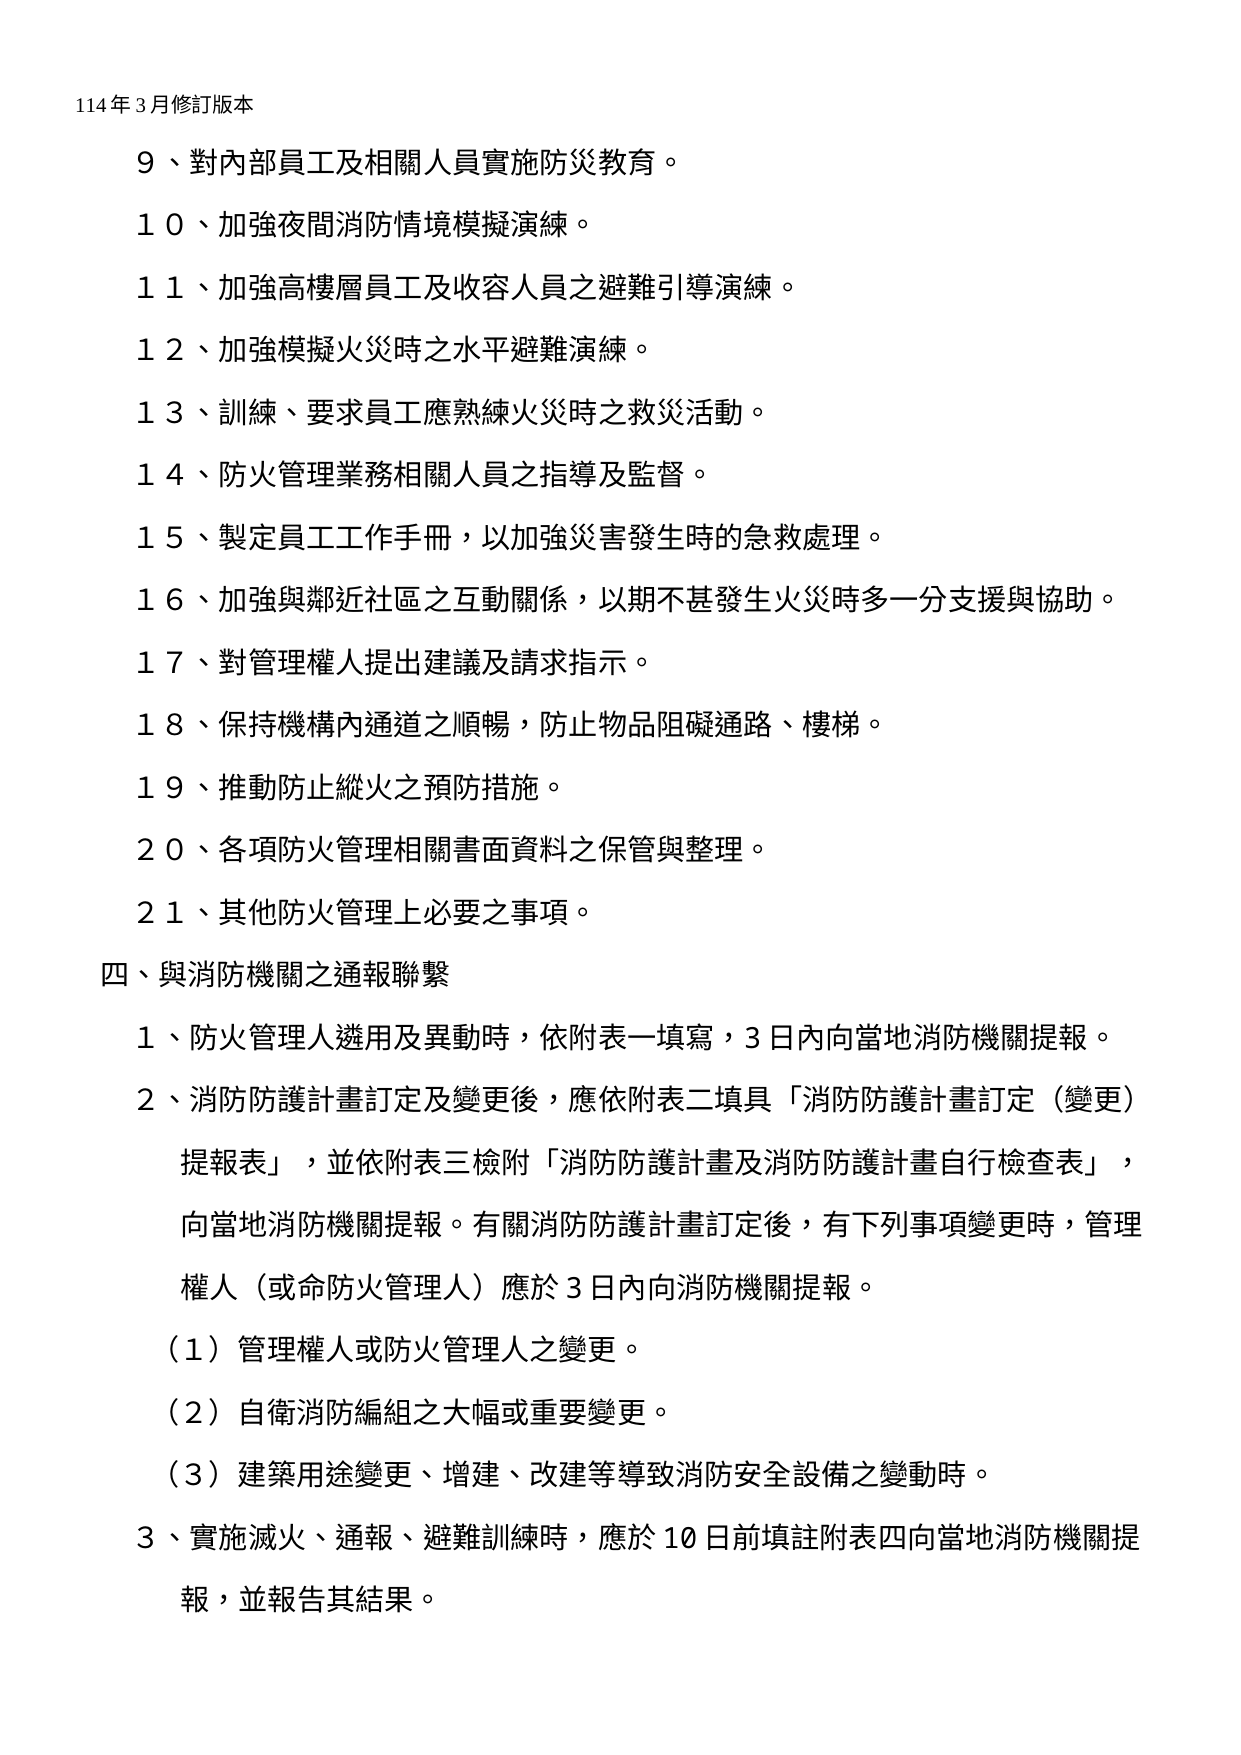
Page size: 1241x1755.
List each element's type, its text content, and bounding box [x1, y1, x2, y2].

text １４、防火管理業務相關人員之指導及監督。 [131, 431, 1165, 494]
text 四、與消防機關之通報聯繫 [100, 931, 1165, 994]
text １６、加強與鄰近社區之互動關係，以期不甚發生火災時多一分支援與協助。 [131, 556, 1165, 619]
text （３）建築用途變更、增建、改建等導致消防安全設備之變動時。 [150, 1431, 1165, 1494]
text ３、實施滅火、通報、避難訓練時，應於10日前填註附表四向當地消防機關提報，並報告其結果。 [131, 1494, 1165, 1619]
text ２０、各項防火管理相關書面資料之保管與整理。 [131, 806, 1165, 869]
text ２、消防防護計畫訂定及變更後，應依附表二填具「消防防護計畫訂定（變更）提報表」，並依附表三檢附「消防防護計畫及消防防護計畫自行檢查表」，向當地消防機關提報。有關消防防護計畫訂定後，有下列事項變更時，管理權人（或命防火管理人）應於3日內向消防機關提報。 [131, 1056, 1165, 1306]
text １５、製定員工工作手冊，以加強災害發生時的急救處理。 [131, 494, 1165, 556]
text １２、加強模擬火災時之水平避難演練。 [131, 306, 1165, 369]
text １、防火管理人遴用及異動時，依附表一填寫，3日內向當地消防機關提報。 [131, 994, 1165, 1056]
text ９、對內部員工及相關人員實施防災教育。 [131, 119, 1165, 181]
text １１、加強高樓層員工及收容人員之避難引導演練。 [131, 244, 1165, 306]
text ２１、其他防火管理上必要之事項。 [131, 869, 1165, 931]
text （２）自衛消防編組之大幅或重要變更。 [150, 1369, 1165, 1431]
text １０、加強夜間消防情境模擬演練。 [131, 181, 1165, 244]
text １９、推動防止縱火之預防措施。 [131, 744, 1165, 806]
text （１）管理權人或防火管理人之變更。 [150, 1306, 1165, 1369]
text １８、保持機構內通道之順暢，防止物品阻礙通路、樓梯。 [131, 681, 1165, 744]
text １３、訓練、要求員工應熟練火災時之救災活動。 [131, 369, 1165, 431]
text １７、對管理權人提出建議及請求指示。 [131, 619, 1165, 681]
